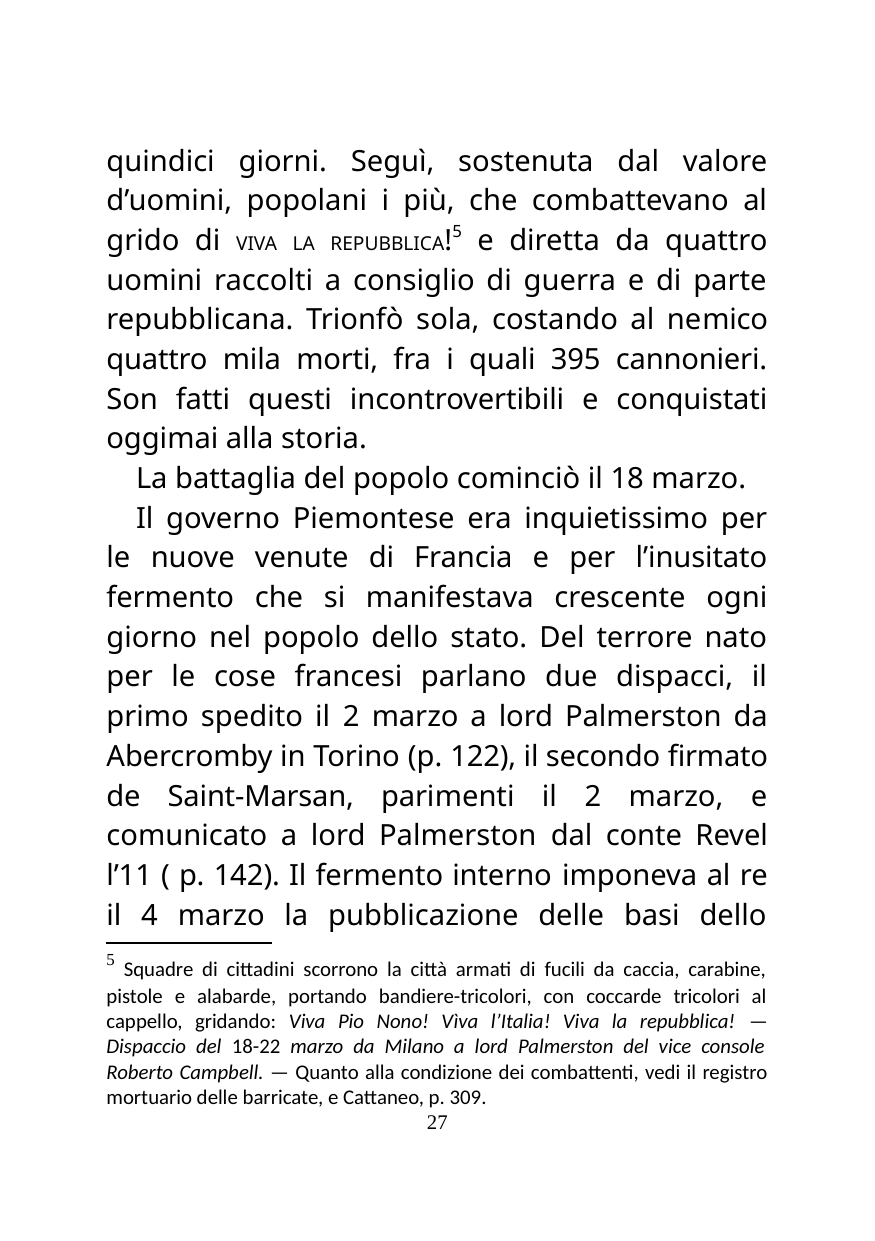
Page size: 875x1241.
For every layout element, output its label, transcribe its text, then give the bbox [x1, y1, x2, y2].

text La battaglia del popolo cominciò il 18 marzo. [106, 457, 768, 497]
text Squadre di cittadini scorrono la città armati di fucili da caccia, carabine, pistole e alabarde, portando bandiere-tricolori, con coccarde tricolori al cappello, gridando: Viva Pio Nono! Vìva l’Italia! Viva la repubblica! — Dispaccio del 18-22 marzo da Milano a lord Palmerston del vice console Roberto Campbell. — Quanto alla condizione dei combattenti, vedi il registro mortuario delle barricate, e Cattaneo, p. 309. [106, 949, 768, 1110]
text quindici giorni. Seguì, sostenuta dal valore d’uomini, popolani i più, che combattevano al grido di viva la repubblica! e diretta da quattro uomini raccolti a consiglio di guerra e di parte repubblicana. Trionfò sola, costando al nemico quattro mila morti, fra i quali 395 cannonieri. Son fatti questi incontrovertibili e conquistati oggimai alla storia. [106, 140, 768, 457]
text Il governo Piemontese era inquietissimo per le nuove venute di Francia e per l’inusitato fermento che si manifestava crescente ogni giorno nel popolo dello stato. Del terrore nato per le cose francesi parlano due dispacci, il primo spedito il 2 marzo a lord Palmerston da Abercromby in Torino (p. 122), il secondo firmato de Saint-Marsan, parimenti il 2 marzo, e comunicato a lord Palmerston dal conte Revel l’11 ( p. 142). Il fermento interno imponeva al re il 4 marzo la pubblicazione delle basi dello [106, 497, 768, 933]
